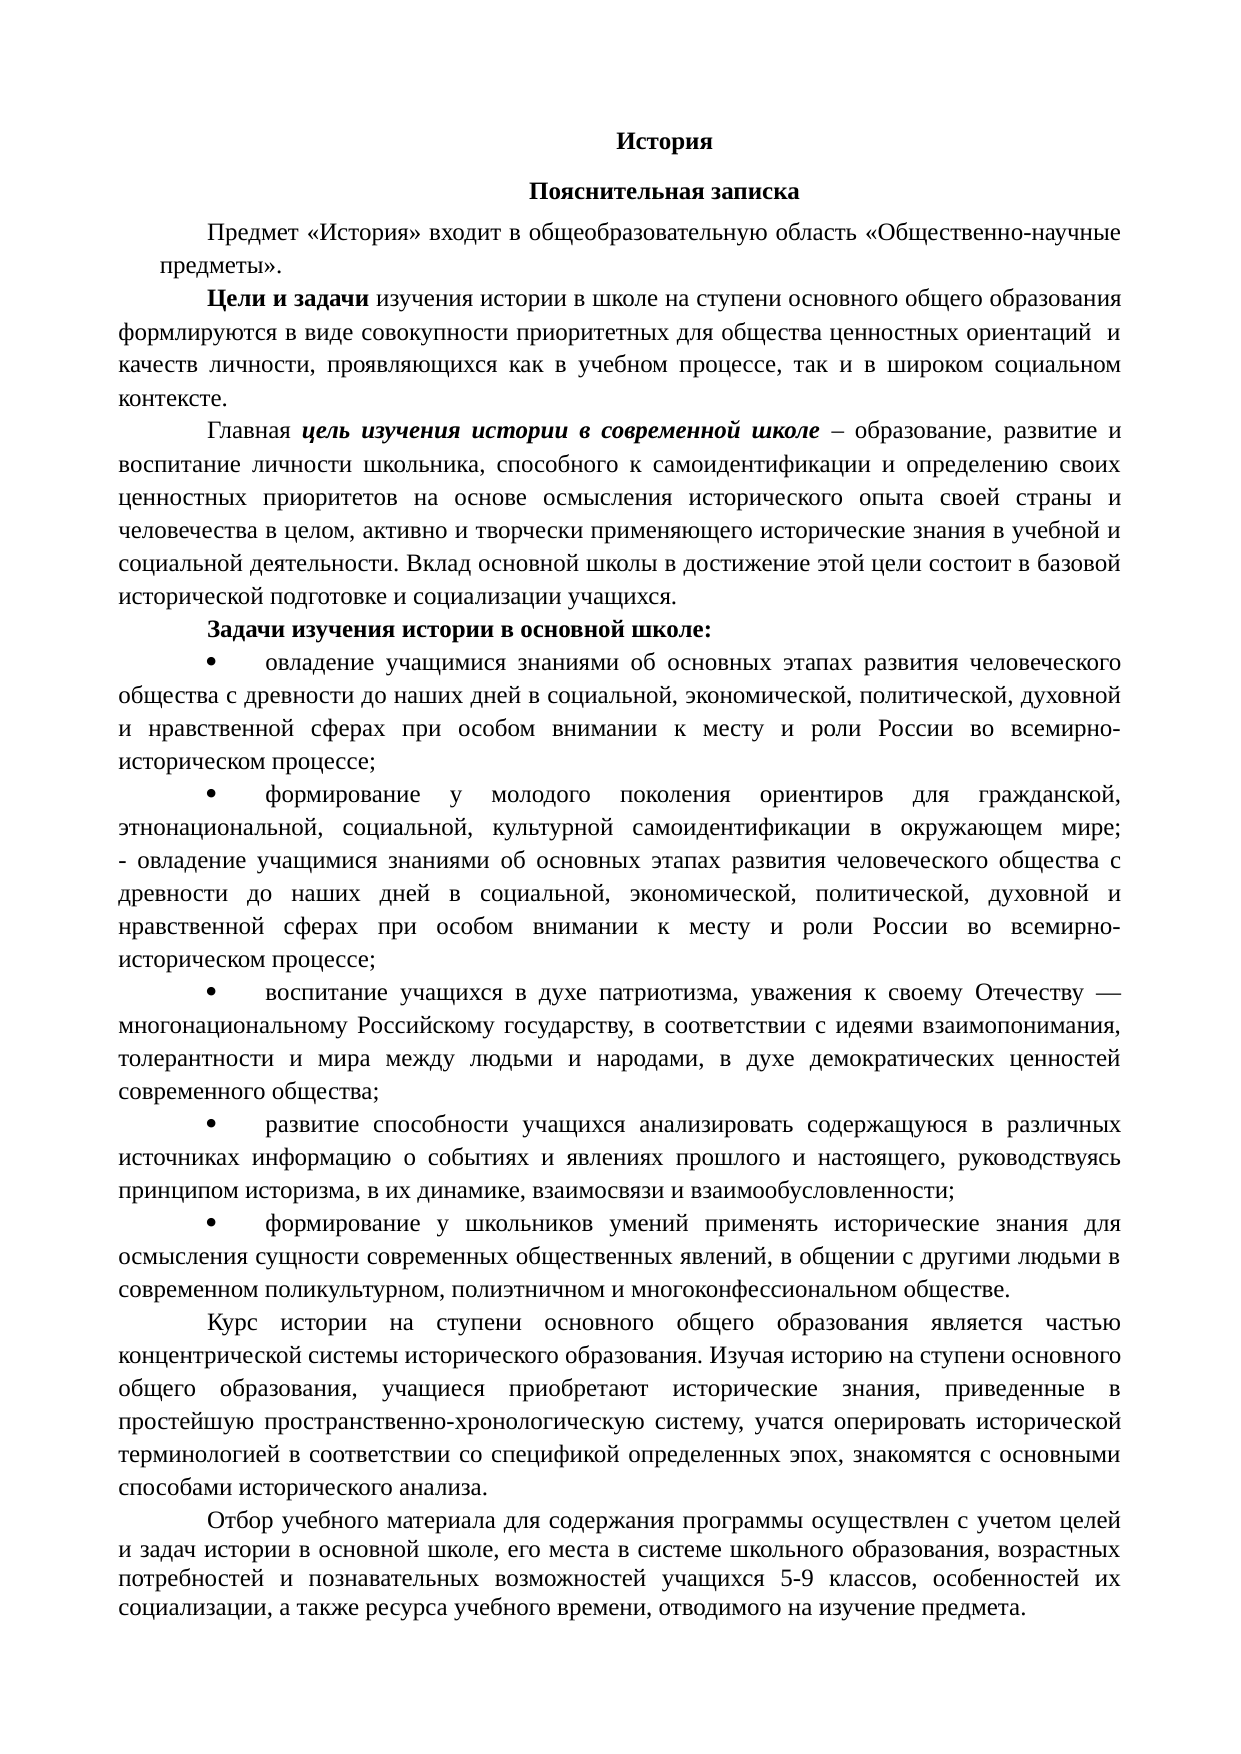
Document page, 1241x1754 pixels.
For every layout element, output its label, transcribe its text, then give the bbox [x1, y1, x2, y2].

text Пояснительная записка [118, 176, 1122, 205]
text Отбор учебного материала для содержания программы осуществлен с учетом целей и задач истории в основной школе, его места в системе школьного образования, возрастных потребностей и познавательных возможностей учащихся 5-9 классов, особенностей их социализации, а также ресурса учебного времени, отводимого на изучение предмета. [118, 1505, 1122, 1620]
list овладение учащимися знаниями об основных этапах развития человеческого общества с древности до наших дней в социальной, экономической, политической, духовной и нравственной сферах при особом внимании к месту и роли России во всемирно-историческом процессе; [118, 647, 1122, 774]
text Предмет «История» входит в общеобразовательную область «Общественно-научные предметы». [159, 217, 1122, 279]
list развитие способности учащихся анализировать содержащуюся в различных источниках информацию о событиях и явлениях прошлого и настоящего, руководствуясь принципом историзма, в их динамике, взаимосвязи и взаимообусловленности; [118, 1109, 1122, 1204]
list воспитание учащихся в духе патриотизма, уважения к своему Отечеству — многонациональному Российскому государству, в соответствии с идеями взаимопонимания, толерантности и мира между людьми и народами, в духе демократических ценностей современного общества; [118, 977, 1122, 1105]
text История [118, 126, 1122, 155]
text Цели и задачи изучения истории в школе на ступени основного общего образования формлируются в виде совокупности приоритетных для общества ценностных ориентаций и качеств личности, проявляющихся как в учебном процессе, так и в широком социальном контексте. [118, 283, 1122, 411]
text Главная цель изучения истории в современной школе – образование, развитие и воспитание личности школьника, способного к самоидентификации и определению своих ценностных приоритетов на основе осмысления исторического опыта своей страны и человечества в целом, активно и творчески применяющего исторические знания в учебной и социальной деятельности. Вклад основной школы в достижение этой цели состоит в базовой исторической подготовке и социализации учащихся. [118, 416, 1122, 609]
text Курс истории на ступени основного общего образования является частью концентрической системы исторического образования. Изучая историю на ступени основного общего образования, учащиеся приобретают исторические знания, приведенные в простейшую пространственно-хронологическую систему, учатся оперировать исторической терминологией в соответствии со спецификой определенных эпох, знакомятся с основными способами исторического анализа. [118, 1307, 1122, 1501]
list формирование у школьников умений применять исторические знания для осмысления сущности современных общественных явлений, в общении с другими людьми в современном поликультурном, полиэтничном и многоконфессиональном обществе. [118, 1208, 1122, 1303]
list формирование у молодого поколения ориентиров для гражданской, этнонациональной, социальной, культурной самоидентификации в окружающем мире; - овладение учащимися знаниями об основных этапах развития человеческого общества с древности до наших дней в социальной, экономической, политической, духовной и нравственной сферах при особом внимании к месту и роли России во всемирно-историческом процессе; [118, 779, 1122, 973]
text Задачи изучения истории в основной школе: [118, 614, 1122, 642]
